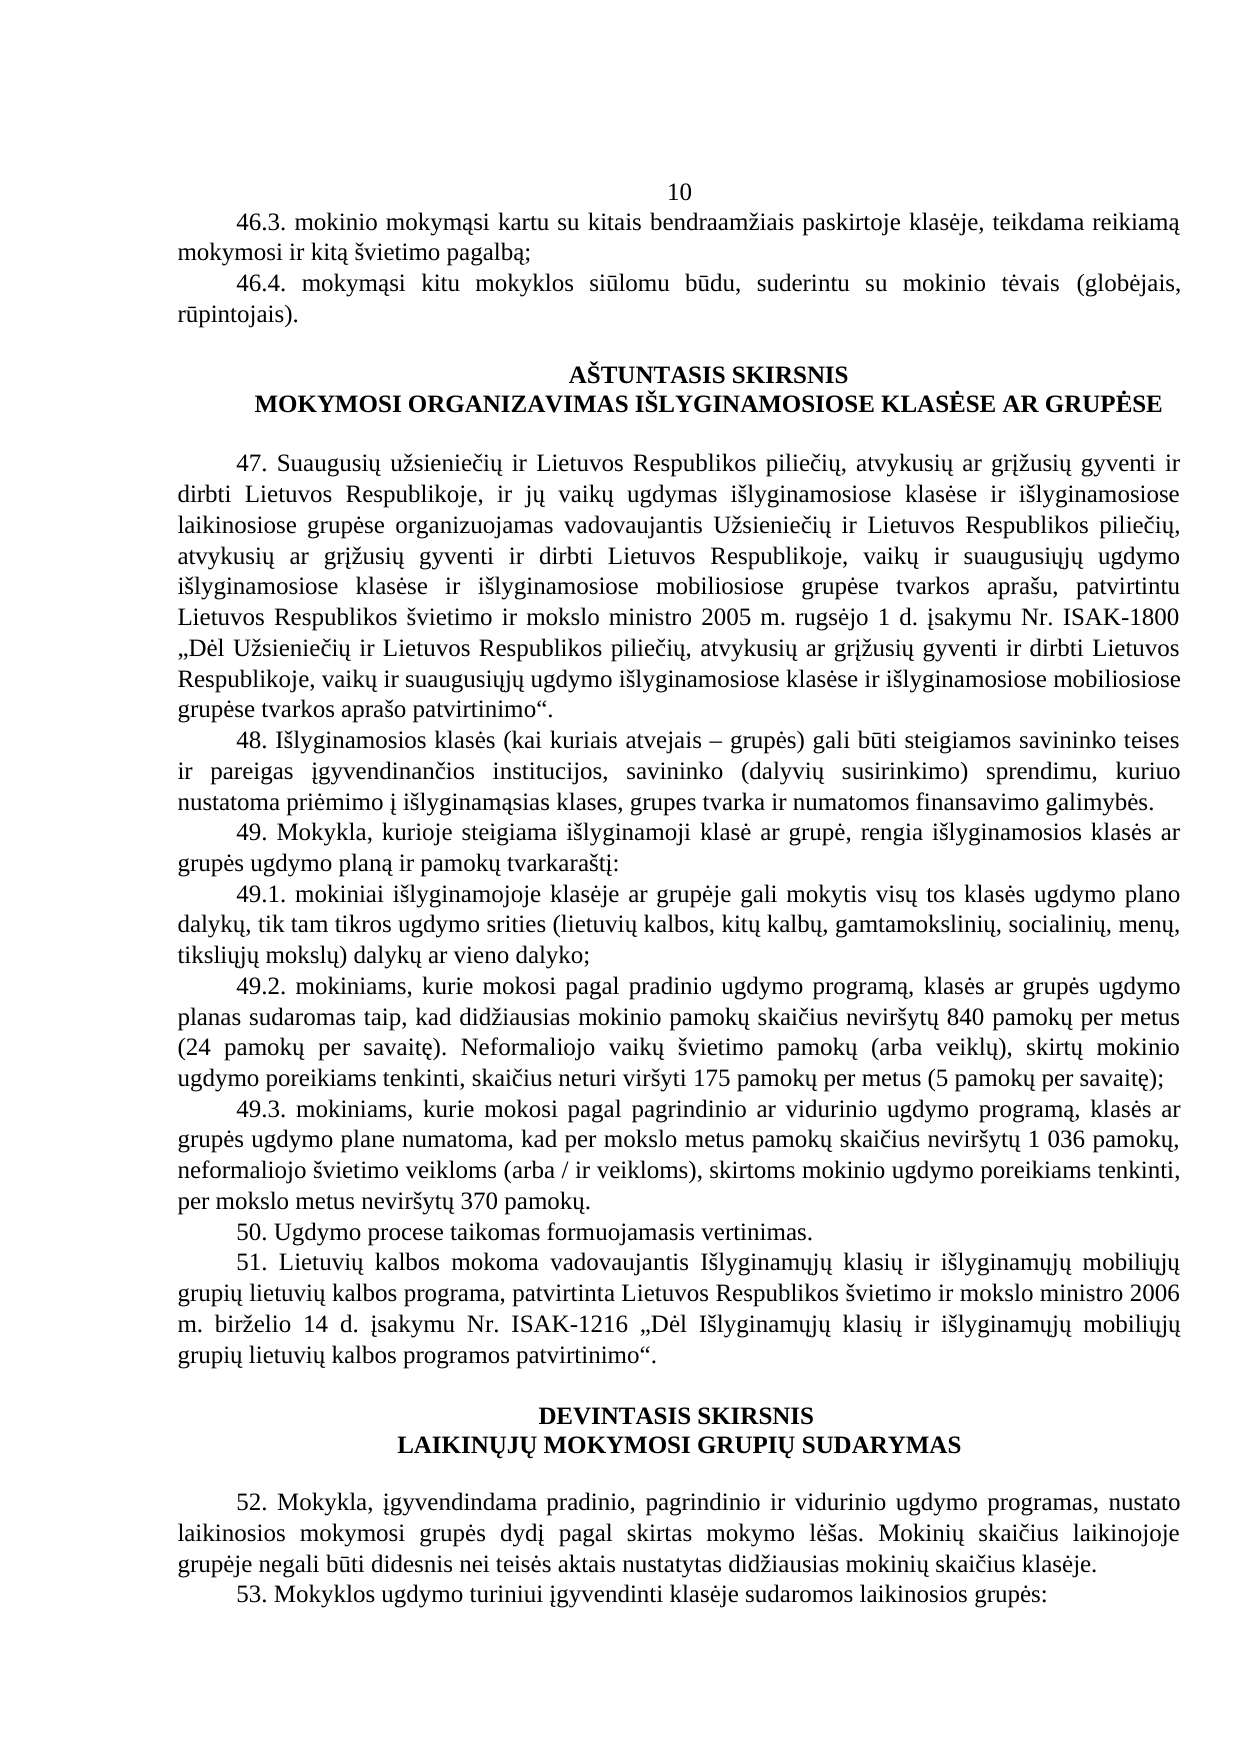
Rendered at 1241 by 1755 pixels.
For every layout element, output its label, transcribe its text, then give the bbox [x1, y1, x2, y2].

text 51. Lietuvių kalbos mokoma vadovaujantis Išlyginamųjų klasių ir išlyginamųjų mobiliųjų grupių lietuvių kalbos programa, patvirtinta Lietuvos Respublikos švietimo ir mokslo ministro 2006 m. birželio 14 d. įsakymu Nr. ISAK-1216 „Dėl Išlyginamųjų klasių ir išlyginamųjų mobiliųjų grupių lietuvių kalbos programos patvirtinimo“. [177, 1247, 1181, 1368]
text 48. Išlyginamosios klasės (kai kuriais atvejais – grupės) gali būti steigiamos savininko teises ir pareigas įgyvendinančios institucijos, savininko (dalyvių susirinkimo) sprendimu, kuriuo nustatoma priėmimo į išlyginamąsias klases, grupes tvarka ir numatomos finansavimo galimybės. [177, 725, 1181, 815]
text 47. Suaugusių užsieniečių ir Lietuvos Respublikos piliečių, atvykusių ar grįžusių gyventi ir dirbti Lietuvos Respublikoje, ir jų vaikų ugdymas išlyginamosiose klasėse ir išlyginamosiose laikinosiose grupėse organizuojamas vadovaujantis Užsieniečių ir Lietuvos Respublikos piliečių, atvykusių ar grįžusių gyventi ir dirbti Lietuvos Respublikoje, vaikų ir suaugusiųjų ugdymo išlyginamosiose klasėse ir išlyginamosiose mobiliosiose grupėse tvarkos aprašu, patvirtintu Lietuvos Respublikos švietimo ir mokslo ministro 2005 m. rugsėjo 1 d. įsakymu Nr. ISAK-1800 „Dėl Užsieniečių ir Lietuvos Respublikos piliečių, atvykusių ar grįžusių gyventi ir dirbti Lietuvos Respublikoje, vaikų ir suaugusiųjų ugdymo išlyginamosiose klasėse ir išlyginamosiose mobiliosiose grupėse tvarkos aprašo patvirtinimo“. [177, 448, 1181, 723]
text 46.3. mokinio mokymąsi kartu su kitais bendraamžiais paskirtoje klasėje, teikdama reikiamą mokymosi ir kitą švietimo pagalbą; [177, 207, 1181, 266]
text 49.1. mokiniai išlyginamojoje klasėje ar grupėje gali mokytis visų tos klasės ugdymo plano dalykų, tik tam tikros ugdymo srities (lietuvių kalbos, kitų kalbų, gamtamokslinių, socialinių, menų, tiksliųjų mokslų) dalykų ar vieno dalyko; [177, 879, 1181, 969]
text 50. Ugdymo procese taikomas formuojamasis vertinimas. [177, 1217, 1181, 1246]
text 49.3. mokiniams, kurie mokosi pagal pagrindinio ar vidurinio ugdymo programą, klasės ar grupės ugdymo plane numatoma, kad per mokslo metus pamokų skaičius neviršytų 1 036 pamokų, neformaliojo švietimo veikloms (arba / ir veikloms), skirtoms mokinio ugdymo poreikiams tenkinti, per mokslo metus neviršytų 370 pamokų. [177, 1094, 1181, 1215]
text 53. Mokyklos ugdymo turiniui įgyvendinti klasėje sudaromos laikinosios grupės: [177, 1579, 1181, 1608]
text 49.2. mokiniams, kurie mokosi pagal pradinio ugdymo programą, klasės ar grupės ugdymo planas sudaromas taip, kad didžiausias mokinio pamokų skaičius neviršytų 840 pamokų per metus (24 pamokų per savaitę). Neformaliojo vaikų švietimo pamokų (arba veiklų), skirtų mokinio ugdymo poreikiams tenkinti, skaičius neturi viršyti 175 pamokų per metus (5 pamokų per savaitę); [177, 971, 1181, 1092]
text 46.4. mokymąsi kitu mokyklos siūlomu būdu, suderintu su mokinio tėvais (globėjais, rūpintojais). [177, 268, 1181, 328]
text MOKYMOSI ORGANIZAVIMAS IŠLYGINAMOSIOSE KLASĖSE AR GRUPĖSE [177, 389, 1181, 418]
text AŠTUNTASIS SKIRSNIS [177, 360, 1181, 389]
text DEVINTASIS SKIRSNIS [177, 1401, 1181, 1430]
text 49. Mokykla, kurioje steigiama išlyginamoji klasė ar grupė, rengia išlyginamosios klasės ar grupės ugdymo planą ir pamokų tvarkaraštį: [177, 817, 1181, 877]
text LAIKINŲJŲ MOKYMOSI GRUPIŲ SUDARYMAS [177, 1430, 1181, 1459]
text 52. Mokykla, įgyvendindama pradinio, pagrindinio ir vidurinio ugdymo programas, nustato laikinosios mokymosi grupės dydį pagal skirtas mokymo lėšas. Mokinių skaičius laikinojoje grupėje negali būti didesnis nei teisės aktais nustatytas didžiausias mokinių skaičius klasėje. [177, 1487, 1181, 1578]
